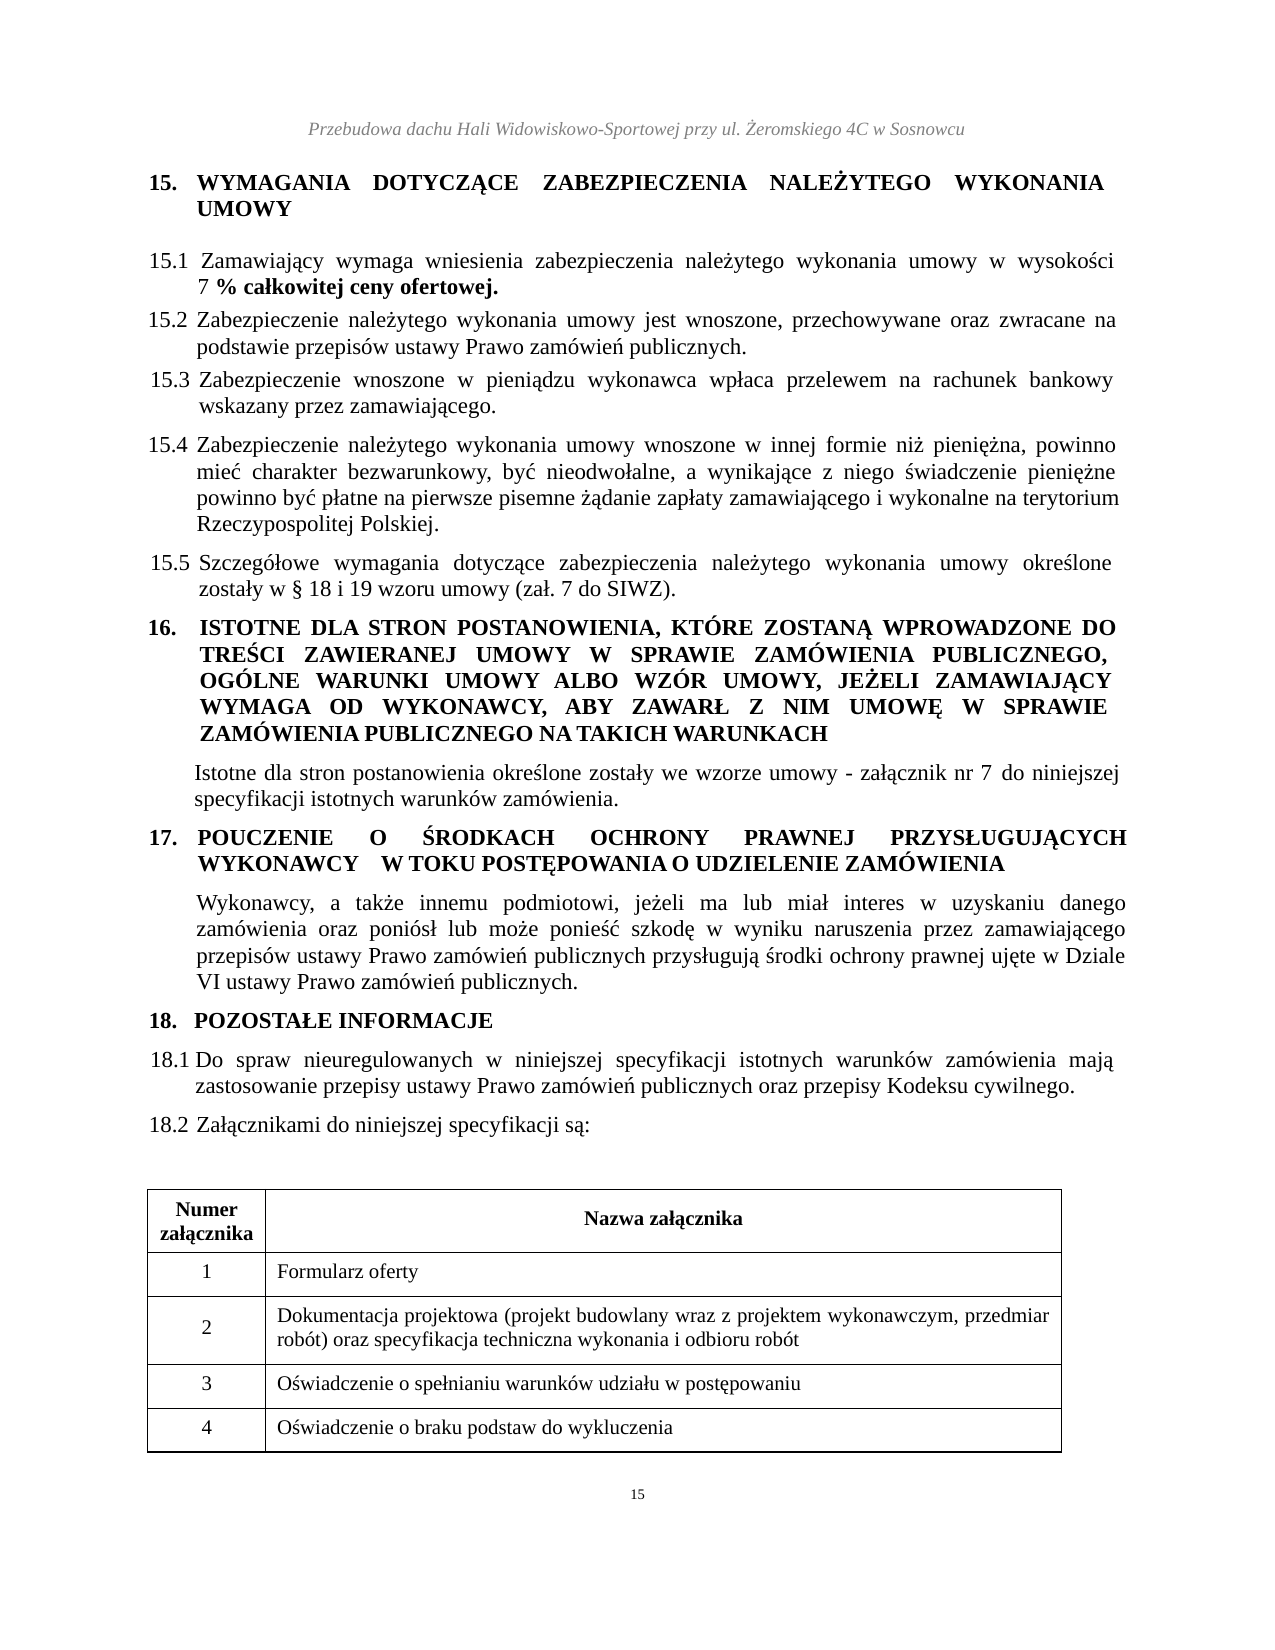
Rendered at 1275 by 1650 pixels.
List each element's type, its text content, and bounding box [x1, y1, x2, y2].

table_header Numer załącznika [148, 1190, 265, 1252]
table_cell 3 [148, 1365, 265, 1408]
text 18.1 Do spraw nieuregulowanych w niniejszej specyfikacji istotnych warunków zamówienia mają zastosowanie przepisy ustawy Prawo zamówień publicznych oraz przepisy Kodeksu cywilnego. [150, 1046, 1127, 1098]
text 18.2 Załącznikami do niniejszej specyfikacji są: [149, 1111, 1127, 1137]
list 16. Istotne dla stron postanowienia, które zostaną wprowadzone do treści zawieranej umowy w sprawie zamówienia publicznego, ogólne warunki umowy albo wzór umowy, jeżeli zamawiający wymaga od wykonawcy, aby zawarł z nim umowę w sprawie zamówienia publicznego na takich warunkach [148, 614, 1127, 746]
table_cell 4 [148, 1409, 265, 1451]
text 17. POUCZENIE O ŚRODKACH OCHRONY PRAWNEJ PRZYSŁUGUJĄCYCH WYKONAWCY W TOKU POSTĘPOWANIA O UDZIELENIE ZAMÓWIENIA [149, 824, 1127, 877]
text 15.2 Zabezpieczenie należytego wykonania umowy jest wnoszone, przechowywane oraz zwracane na podstawie przepisów ustawy Prawo zamówień publicznych. [148, 306, 1127, 359]
table_cell 2 [148, 1297, 265, 1364]
text Istotne dla stron postanowienia określone zostały we wzorze umowy - załącznik nr 7 do niniejszej specyfikacji istotnych warunków zamówienia. [150, 759, 1127, 811]
text 15.3 Zabezpieczenie wnoszone w pieniądzu wykonawca wpłaca przelewem na rachunek bankowy wskazany przez zamawiającego. [150, 366, 1127, 419]
text 15.5 Szczegółowe wymagania dotyczące zabezpieczenia należytego wykonania umowy określone zostały w § 18 i 19 wzoru umowy (zał. 7 do SIWZ). [150, 549, 1127, 602]
table_cell Dokumentacja projektowa (projekt budowlany wraz z projektem wykonawczym, przedmiar robót) oraz specyfikacja techniczna wykonania i odbioru robót [266, 1297, 1061, 1364]
text 15.4 Zabezpieczenie należytego wykonania umowy wnoszone w innej formie niż pieniężna, powinno mieć charakter bezwarunkowy, być nieodwołalne, a wynikające z niego świadczenie pieniężne powinno być płatne na pierwsze pisemne żądanie zapłaty zamawiającego i wykonalne na terytorium Rzeczypospolitej Polskiej. [148, 431, 1127, 537]
table_cell Oświadczenie o spełnianiu warunków udziału w postępowaniu [266, 1365, 1061, 1408]
list 18. Pozostałe informacje [73, 1007, 1127, 1033]
table_cell Formularz oferty [266, 1253, 1061, 1296]
table_header Nazwa załącznika [266, 1190, 1061, 1252]
list 15. Wymagania dotyczące zabezpieczenia należytego wykonania umowy [101, 169, 1127, 222]
text 15.1 Zamawiający wymaga wniesienia zabezpieczenia należytego wykonania umowy w wysokości 7 % całkowitej ceny ofertowej. [149, 247, 1127, 299]
text Wykonawcy, a także innemu podmiotowi, jeżeli ma lub miał interes w uzyskaniu danego zamówienia oraz poniósł lub może ponieść szkodę w wyniku naruszenia przez zamawiającego przepisów ustawy Prawo zamówień publicznych przysługują środki ochrony prawnej ujęte w Dziale VI ustawy Prawo zamówień publicznych. [196, 889, 1127, 994]
table_cell Oświadczenie o braku podstaw do wykluczenia [266, 1409, 1061, 1451]
table_cell 1 [148, 1253, 265, 1296]
